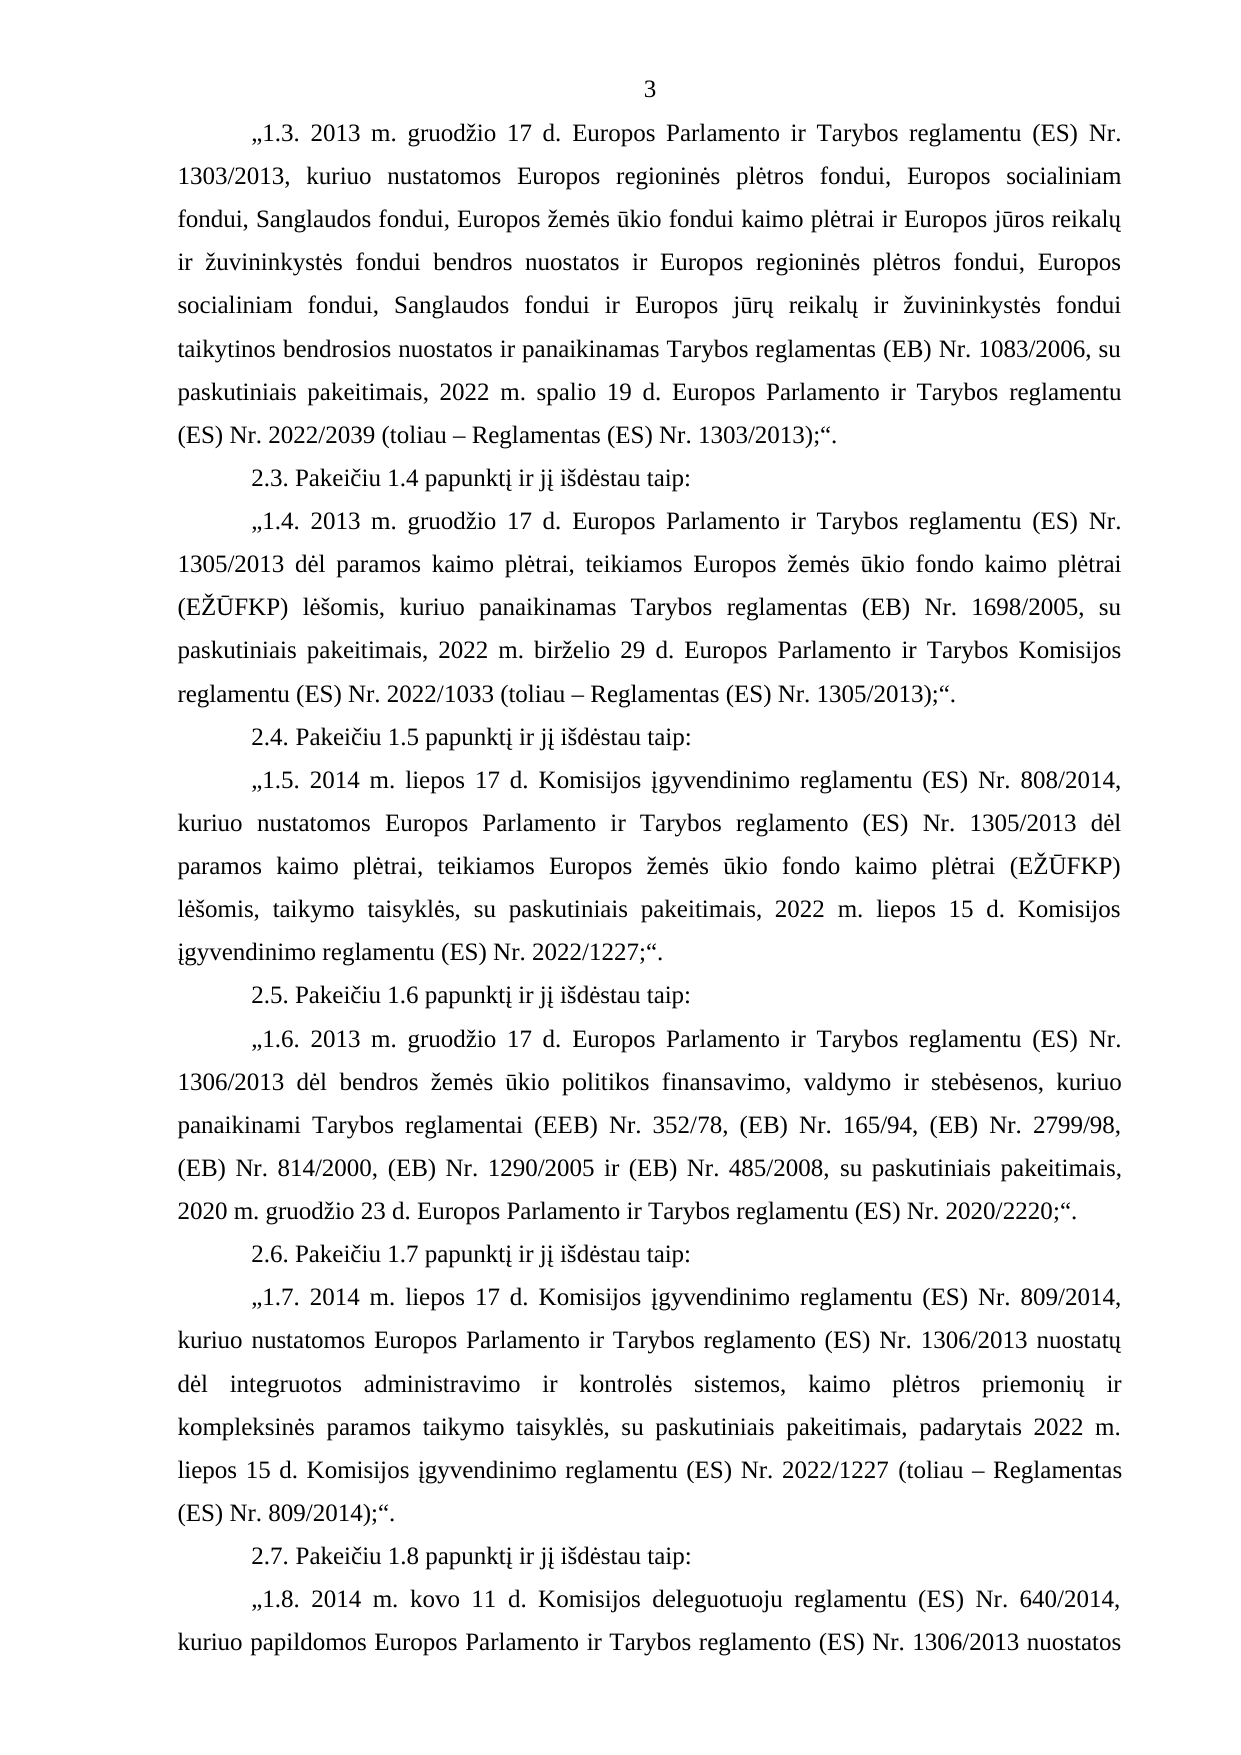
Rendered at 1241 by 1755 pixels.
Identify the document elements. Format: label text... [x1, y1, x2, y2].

text 2.5. Pakeičiu 1.6 papunktį ir jį išdėstau taip: [177, 981, 1122, 1009]
text „1.4. 2013 m. gruodžio 17 d. Europos Parlamento ir Tarybos reglamentu (ES) Nr. 1305/2013 dėl paramos kaimo plėtrai, teikiamos Europos žemės ūkio fondo kaimo plėtrai (EŽŪFKP) lėšomis, kuriuo panaikinamas Tarybos reglamentas (EB) Nr. 1698/2005, su paskutiniais pakeitimais, 2022 m. birželio 29 d. Europos Parlamento ir Tarybos Komisijos reglamentu (ES) Nr. 2022/1033 (toliau – Reglamentas (ES) Nr. 1305/2013);“. [177, 506, 1122, 707]
text „1.8. 2014 m. kovo 11 d. Komisijos deleguotuoju reglamentu (ES) Nr. 640/2014, kuriuo papildomos Europos Parlamento ir Tarybos reglamento (ES) Nr. 1306/2013 nuostatos [177, 1584, 1122, 1656]
text 2.7. Pakeičiu 1.8 papunktį ir jį išdėstau taip: [177, 1541, 1122, 1570]
text 2.3. Pakeičiu 1.4 papunktį ir jį išdėstau taip: [177, 463, 1122, 492]
text „1.6. 2013 m. gruodžio 17 d. Europos Parlamento ir Tarybos reglamentu (ES) Nr. 1306/2013 dėl bendros žemės ūkio politikos finansavimo, valdymo ir stebėsenos, kuriuo panaikinami Tarybos reglamentai (EEB) Nr. 352/78, (EB) Nr. 165/94, (EB) Nr. 2799/98, (EB) Nr. 814/2000, (EB) Nr. 1290/2005 ir (EB) Nr. 485/2008, su paskutiniais pakeitimais, 2020 m. gruodžio 23 d. Europos Parlamento ir Tarybos reglamentu (ES) Nr. 2020/2220;“. [177, 1024, 1122, 1225]
text 2.6. Pakeičiu 1.7 papunktį ir jį išdėstau taip: [177, 1239, 1122, 1268]
text „1.5. 2014 m. liepos 17 d. Komisijos įgyvendinimo reglamentu (ES) Nr. 808/2014, kuriuo nustatomos Europos Parlamento ir Tarybos reglamento (ES) Nr. 1305/2013 dėl paramos kaimo plėtrai, teikiamos Europos žemės ūkio fondo kaimo plėtrai (EŽŪFKP) lėšomis, taikymo taisyklės, su paskutiniais pakeitimais, 2022 m. liepos 15 d. Komisijos įgyvendinimo reglamentu (ES) Nr. 2022/1227;“. [177, 765, 1122, 966]
text 2.4. Pakeičiu 1.5 papunktį ir jį išdėstau taip: [177, 722, 1122, 751]
text „1.3. 2013 m. gruodžio 17 d. Europos Parlamento ir Tarybos reglamentu (ES) Nr. 1303/2013, kuriuo nustatomos Europos regioninės plėtros fondui, Europos socialiniam fondui, Sanglaudos fondui, Europos žemės ūkio fondui kaimo plėtrai ir Europos jūros reikalų ir žuvininkystės fondui bendros nuostatos ir Europos regioninės plėtros fondui, Europos socialiniam fondui, Sanglaudos fondui ir Europos jūrų reikalų ir žuvininkystės fondui taikytinos bendrosios nuostatos ir panaikinamas Tarybos reglamentas (EB) Nr. 1083/2006, su paskutiniais pakeitimais, 2022 m. spalio 19 d. Europos Parlamento ir Tarybos reglamentu (ES) Nr. 2022/2039 (toliau – Reglamentas (ES) Nr. 1303/2013);“. [177, 118, 1122, 449]
text „1.7. 2014 m. liepos 17 d. Komisijos įgyvendinimo reglamentu (ES) Nr. 809/2014, kuriuo nustatomos Europos Parlamento ir Tarybos reglamento (ES) Nr. 1306/2013 nuostatų dėl integruotos administravimo ir kontrolės sistemos, kaimo plėtros priemonių ir kompleksinės paramos taikymo taisyklės, su paskutiniais pakeitimais, padarytais 2022 m. liepos 15 d. Komisijos įgyvendinimo reglamentu (ES) Nr. 2022/1227 (toliau – Reglamentas (ES) Nr. 809/2014);“. [177, 1282, 1122, 1527]
